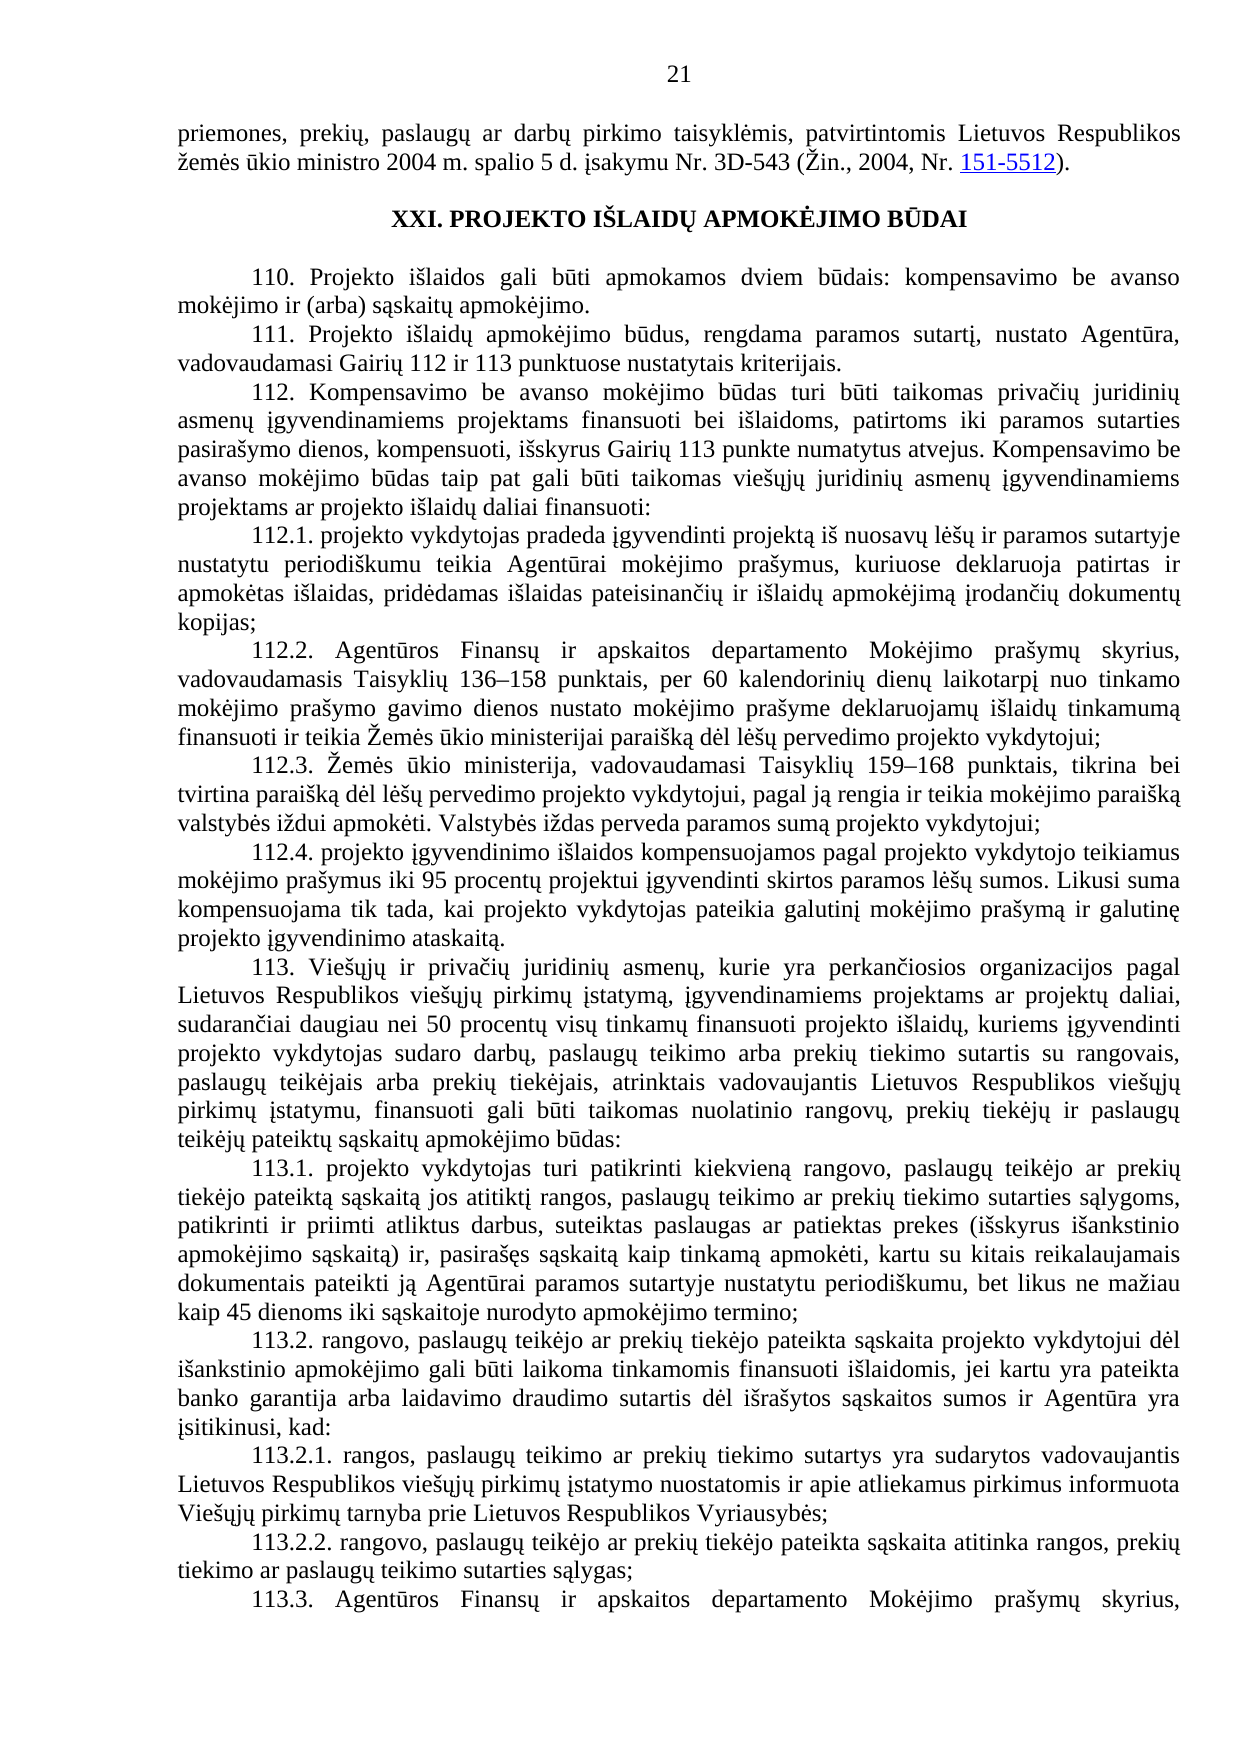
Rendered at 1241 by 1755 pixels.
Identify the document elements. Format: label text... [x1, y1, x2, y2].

text 113.3. Agentūros Finansų ir apskaitos departamento Mokėjimo prašymų skyrius, [177, 1584, 1181, 1613]
text 112.1. projekto vykdytojas pradeda įgyvendinti projektą iš nuosavų lėšų ir paramos sutartyje nustatytu periodiškumu teikia Agentūrai mokėjimo prašymus, kuriuose deklaruoja patirtas ir apmokėtas išlaidas, pridėdamas išlaidas pateisinančių ir išlaidų apmokėjimą įrodančių dokumentų kopijas; [177, 521, 1181, 636]
text 113.2.2. rangovo, paslaugų teikėjo ar prekių tiekėjo pateikta sąskaita atitinka rangos, prekių tiekimo ar paslaugų teikimo sutarties sąlygas; [177, 1527, 1181, 1584]
text 110. Projekto išlaidos gali būti apmokamos dviem būdais: kompensavimo be avanso mokėjimo ir (arba) sąskaitų apmokėjimo. [177, 262, 1181, 319]
text 112. Kompensavimo be avanso mokėjimo būdas turi būti taikomas privačių juridinių asmenų įgyvendinamiems projektams finansuoti bei išlaidoms, patirtoms iki paramos sutarties pasirašymo dienos, kompensuoti, išskyrus Gairių 113 punkte numatytus atvejus. Kompensavimo be avanso mokėjimo būdas taip pat gali būti taikomas viešųjų juridinių asmenų įgyvendinamiems projektams ar projekto išlaidų daliai finansuoti: [177, 377, 1181, 521]
text 112.2. Agentūros Finansų ir apskaitos departamento Mokėjimo prašymų skyrius, vadovaudamasis Taisyklių 136–158 punktais, per 60 kalendorinių dienų laikotarpį nuo tinkamo mokėjimo prašymo gavimo dienos nustato mokėjimo prašyme deklaruojamų išlaidų tinkamumą finansuoti ir teikia Žemės ūkio ministerijai paraišką dėl lėšų pervedimo projekto vykdytojui; [177, 636, 1181, 751]
text 113.1. projekto vykdytojas turi patikrinti kiekvieną rangovo, paslaugų teikėjo ar prekių tiekėjo pateiktą sąskaitą jos atitiktį rangos, paslaugų teikimo ar prekių tiekimo sutarties sąlygoms, patikrinti ir priimti atliktus darbus, suteiktas paslaugas ar patiektas prekes (išskyrus išankstinio apmokėjimo sąskaitą) ir, pasirašęs sąskaitą kaip tinkamą apmokėti, kartu su kitais reikalaujamais dokumentais pateikti ją Agentūrai paramos sutartyje nustatytu periodiškumu, bet likus ne mažiau kaip 45 dienoms iki sąskaitoje nurodyto apmokėjimo termino; [177, 1153, 1181, 1326]
text 111. Projekto išlaidų apmokėjimo būdus, rengdama paramos sutartį, nustato Agentūra, vadovaudamasi Gairių 112 ir 113 punktuose nustatytais kriterijais. [177, 319, 1181, 377]
text 112.4. projekto įgyvendinimo išlaidos kompensuojamos pagal projekto vykdytojo teikiamus mokėjimo prašymus iki 95 procentų projektui įgyvendinti skirtos paramos lėšų sumos. Likusi suma kompensuojama tik tada, kai projekto vykdytojas pateikia galutinį mokėjimo prašymą ir galutinę projekto įgyvendinimo ataskaitą. [177, 837, 1181, 952]
text XXI. PROJEKTO IŠLAIDŲ APMOKĖJIMO BŪDAI [177, 204, 1181, 233]
text 113.2. rangovo, paslaugų teikėjo ar prekių tiekėjo pateikta sąskaita projekto vykdytojui dėl išankstinio apmokėjimo gali būti laikoma tinkamomis finansuoti išlaidomis, jei kartu yra pateikta banko garantija arba laidavimo draudimo sutartis dėl išrašytos sąskaitos sumos ir Agentūra yra įsitikinusi, kad: [177, 1326, 1181, 1441]
text 112.3. Žemės ūkio ministerija, vadovaudamasi Taisyklių 159–168 punktais, tikrina bei tvirtina paraišką dėl lėšų pervedimo projekto vykdytojui, pagal ją rengia ir teikia mokėjimo paraišką valstybės iždui apmokėti. Valstybės iždas perveda paramos sumą projekto vykdytojui; [177, 751, 1181, 837]
text 113. Viešųjų ir privačių juridinių asmenų, kurie yra perkančiosios organizacijos pagal Lietuvos Respublikos viešųjų pirkimų įstatymą, įgyvendinamiems projektams ar projektų daliai, sudarančiai daugiau nei 50 procentų visų tinkamų finansuoti projekto išlaidų, kuriems įgyvendinti projekto vykdytojas sudaro darbų, paslaugų teikimo arba prekių tiekimo sutartis su rangovais, paslaugų teikėjais arba prekių tiekėjais, atrinktais vadovaujantis Lietuvos Respublikos viešųjų pirkimų įstatymu, finansuoti gali būti taikomas nuolatinio rangovų, prekių tiekėjų ir paslaugų teikėjų pateiktų sąskaitų apmokėjimo būdas: [177, 952, 1181, 1153]
text priemones, prekių, paslaugų ar darbų pirkimo taisyklėmis, patvirtintomis Lietuvos Respublikos žemės ūkio ministro 2004 m. spalio 5 d. įsakymu Nr. 3D-543 (Žin., 2004, Nr. 151-5512). [177, 118, 1181, 176]
text 113.2.1. rangos, paslaugų teikimo ar prekių tiekimo sutartys yra sudarytos vadovaujantis Lietuvos Respublikos viešųjų pirkimų įstatymo nuostatomis ir apie atliekamus pirkimus informuota Viešųjų pirkimų tarnyba prie Lietuvos Respublikos Vyriausybės; [177, 1441, 1181, 1527]
